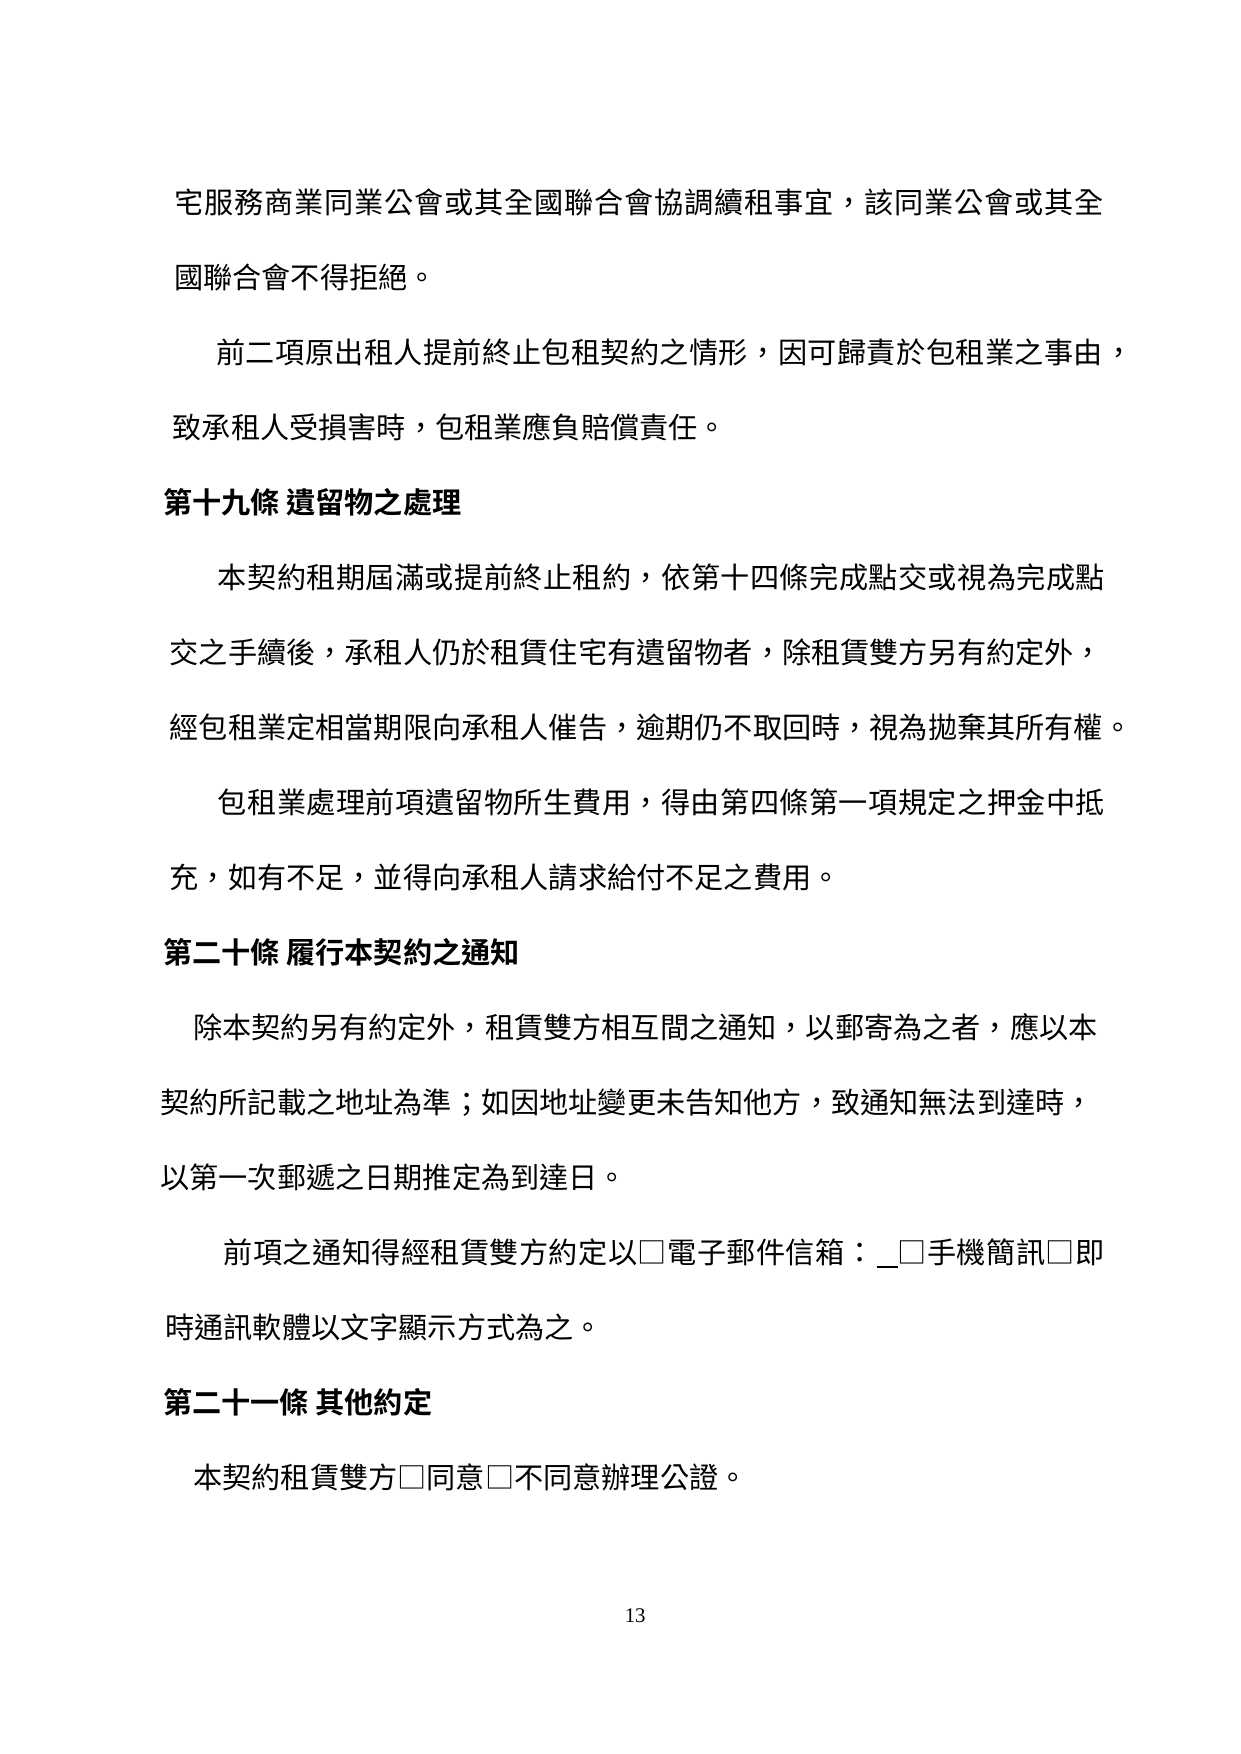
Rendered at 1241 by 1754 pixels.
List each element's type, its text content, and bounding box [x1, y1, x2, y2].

text 除本契約另有約定外，租賃雙方相互間之通知，以郵寄為之者，應以本契約所記載之地址為準；如因地址變更未告知他方，致通知無法到達時，以第一次郵遞之日期推定為到達日。 [160, 988, 1104, 1213]
text 第十九條 遺留物之處理 [160, 463, 1104, 538]
text 宅服務商業同業公會或其全國聯合會協調續租事宜，該同業公會或其全國聯合會不得拒絕。 [174, 163, 1104, 313]
text 本契約租賃雙方□同意□不同意辦理公證。 [160, 1438, 1104, 1513]
text 本契約租期屆滿或提前終止租約，依第十四條完成點交或視為完成點交之手續後，承租人仍於租賃住宅有遺留物者，除租賃雙方另有約定外，經包租業定相當期限向承租人催告，逾期仍不取回時，視為拋棄其所有權。 [169, 538, 1104, 763]
text 前二項原出租人提前終止包租契約之情形，因可歸責於包租業之事由，致承租人受損害時，包租業應負賠償責任。 [172, 313, 1104, 463]
text 包租業處理前項遺留物所生費用，得由第四條第一項規定之押金中抵充，如有不足，並得向承租人請求給付不足之費用。 [169, 763, 1104, 913]
text 第二十條 履行本契約之通知 [160, 913, 1104, 988]
text 第二十一條 其他約定 [160, 1363, 1104, 1438]
text 前項之通知得經租賃雙方約定以□電子郵件信箱： □手機簡訊□即時通訊軟體以文字顯示方式為之。 [165, 1213, 1104, 1363]
